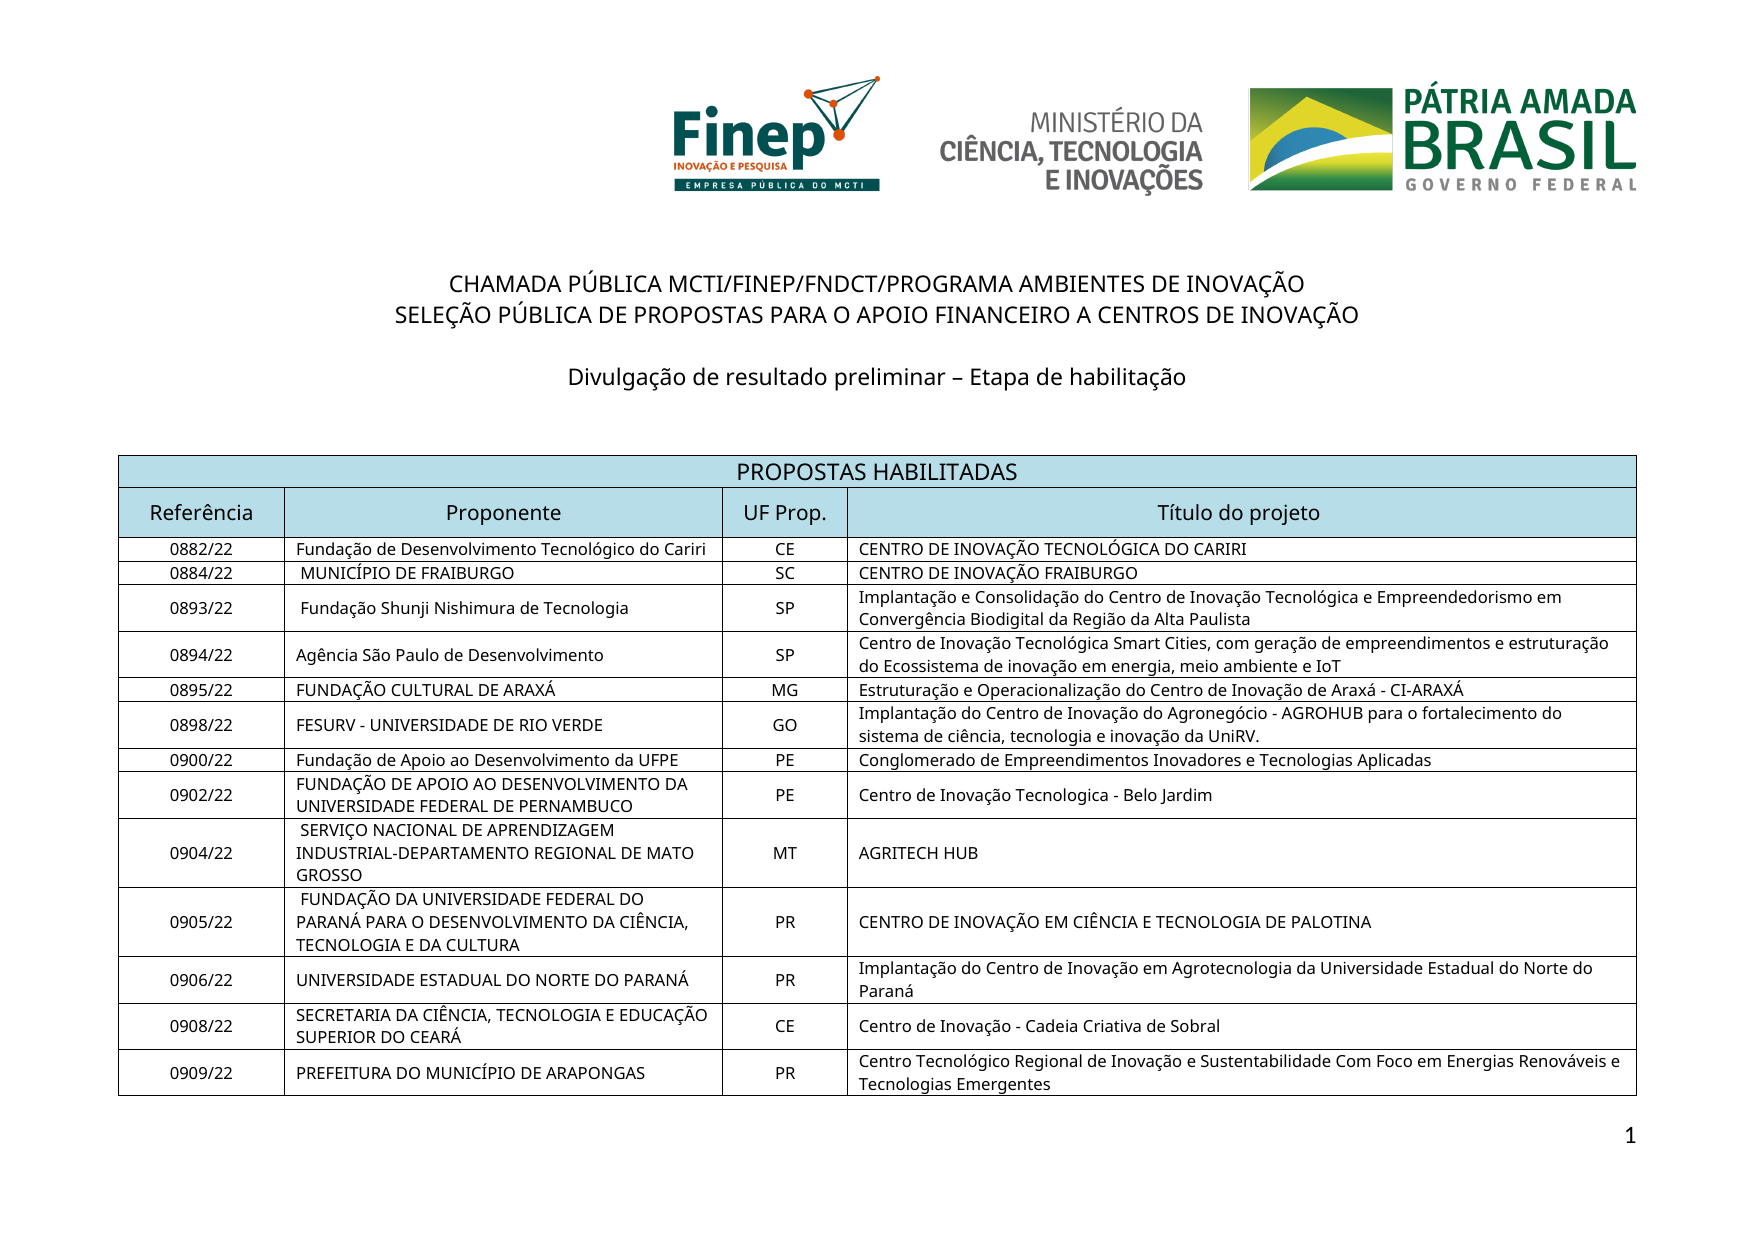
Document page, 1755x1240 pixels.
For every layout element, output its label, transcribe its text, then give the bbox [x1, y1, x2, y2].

table_cell SERVIÇO NACIONAL DE APRENDIZAGEM INDUSTRIAL-DEPARTAMENTO REGIONAL DE MATO GROSSO [285, 819, 722, 887]
table_cell GO [723, 702, 847, 747]
table_cell 0902/22 [119, 772, 284, 818]
table_cell Referência [119, 488, 284, 537]
table_cell UNIVERSIDADE ESTADUAL DO NORTE DO PARANÁ [285, 957, 722, 1002]
table_cell SECRETARIA DA CIÊNCIA, TECNOLOGIA E EDUCAÇÃO SUPERIOR DO CEARÁ [285, 1004, 722, 1049]
table_cell 0895/22 [119, 678, 284, 701]
table_cell 0909/22 [119, 1050, 284, 1095]
table_cell PR [723, 888, 847, 956]
table_cell CENTRO DE INOVAÇÃO FRAIBURGO [848, 562, 1636, 584]
table_cell 0905/22 [119, 888, 284, 956]
table_cell MUNICÍPIO DE FRAIBURGO [285, 562, 722, 584]
table_cell PR [723, 957, 847, 1002]
table_cell 0884/22 [119, 562, 284, 584]
table_cell 0893/22 [119, 585, 284, 631]
table_cell 0906/22 [119, 957, 284, 1002]
text SELEÇÃO PÚBLICA DE PROPOSTAS PARA O APOIO FINANCEIRO A CENTROS DE INOVAÇÃO [118, 299, 1636, 330]
table_cell Fundação de Apoio ao Desenvolvimento da UFPE [285, 749, 722, 771]
table_cell SC [723, 562, 847, 584]
table_cell FUNDAÇÃO DE APOIO AO DESENVOLVIMENTO DA UNIVERSIDADE FEDERAL DE PERNAMBUCO [285, 772, 722, 818]
table_cell Proponente [285, 488, 722, 537]
table_cell PR [723, 1050, 847, 1095]
table_cell Implantação e Consolidação do Centro de Inovação Tecnológica e Empreendedorismo em Convergência Biodigital da Região da Alta Paulista [848, 585, 1636, 631]
table_cell Centro Tecnológico Regional de Inovação e Sustentabilidade Com Foco em Energias Renováveis e Tecnologias Emergentes [848, 1050, 1636, 1095]
table_cell 0894/22 [119, 632, 284, 677]
table_cell 0900/22 [119, 749, 284, 771]
table_cell CE [723, 1004, 847, 1049]
table_cell PREFEITURA DO MUNICÍPIO DE ARAPONGAS [285, 1050, 722, 1095]
table_cell Implantação do Centro de Inovação em Agrotecnologia da Universidade Estadual do Norte do Paraná [848, 957, 1636, 1002]
table_cell FESURV - UNIVERSIDADE DE RIO VERDE [285, 702, 722, 747]
table_cell Centro de Inovação Tecnologica - Belo Jardim [848, 772, 1636, 818]
table_cell 0908/22 [119, 1004, 284, 1049]
text CHAMADA PÚBLICA MCTI/FINEP/FNDCT/PROGRAMA AMBIENTES DE INOVAÇÃO [118, 267, 1636, 299]
table_cell Implantação do Centro de Inovação do Agronegócio - AGROHUB para o fortalecimento do sistema de ciência, tecnologia e inovação da UniRV. [848, 702, 1636, 747]
table_cell CENTRO DE INOVAÇÃO TECNOLÓGICA DO CARIRI [848, 538, 1636, 561]
table_cell MG [723, 678, 847, 701]
table_cell Fundação Shunji Nishimura de Tecnologia [285, 585, 722, 631]
table_cell Centro de Inovação Tecnológica Smart Cities, com geração de empreendimentos e estruturação do Ecossistema de inovação em energia, meio ambiente e IoT [848, 632, 1636, 677]
table_cell Título do projeto [848, 488, 1636, 537]
table_cell PE [723, 749, 847, 771]
table_header PROPOSTAS HABILITADAS [119, 456, 1636, 487]
table_cell SP [723, 585, 847, 631]
table_cell CE [723, 538, 847, 561]
table_cell Conglomerado de Empreendimentos Inovadores e Tecnologias Aplicadas [848, 749, 1636, 771]
table_cell FUNDAÇÃO DA UNIVERSIDADE FEDERAL DO PARANÁ PARA O DESENVOLVIMENTO DA CIÊNCIA, TECNOLOGIA E DA CULTURA [285, 888, 722, 956]
table_cell PE [723, 772, 847, 818]
table_cell Fundação de Desenvolvimento Tecnológico do Cariri [285, 538, 722, 561]
table_cell UF Prop. [723, 488, 847, 537]
table_cell CENTRO DE INOVAÇÃO EM CIÊNCIA E TECNOLOGIA DE PALOTINA [848, 888, 1636, 956]
table_cell SP [723, 632, 847, 677]
table_cell 0898/22 [119, 702, 284, 747]
text Divulgação de resultado preliminar – Etapa de habilitação [118, 361, 1636, 392]
table_cell Centro de Inovação - Cadeia Criativa de Sobral [848, 1004, 1636, 1049]
table_cell Estruturação e Operacionalização do Centro de Inovação de Araxá - CI-ARAXÁ [848, 678, 1636, 701]
table_cell AGRITECH HUB [848, 819, 1636, 887]
table_cell Agência São Paulo de Desenvolvimento [285, 632, 722, 677]
table_cell FUNDAÇÃO CULTURAL DE ARAXÁ [285, 678, 722, 701]
table_cell 0882/22 [119, 538, 284, 561]
table_cell 0904/22 [119, 819, 284, 887]
table_cell MT [723, 819, 847, 887]
